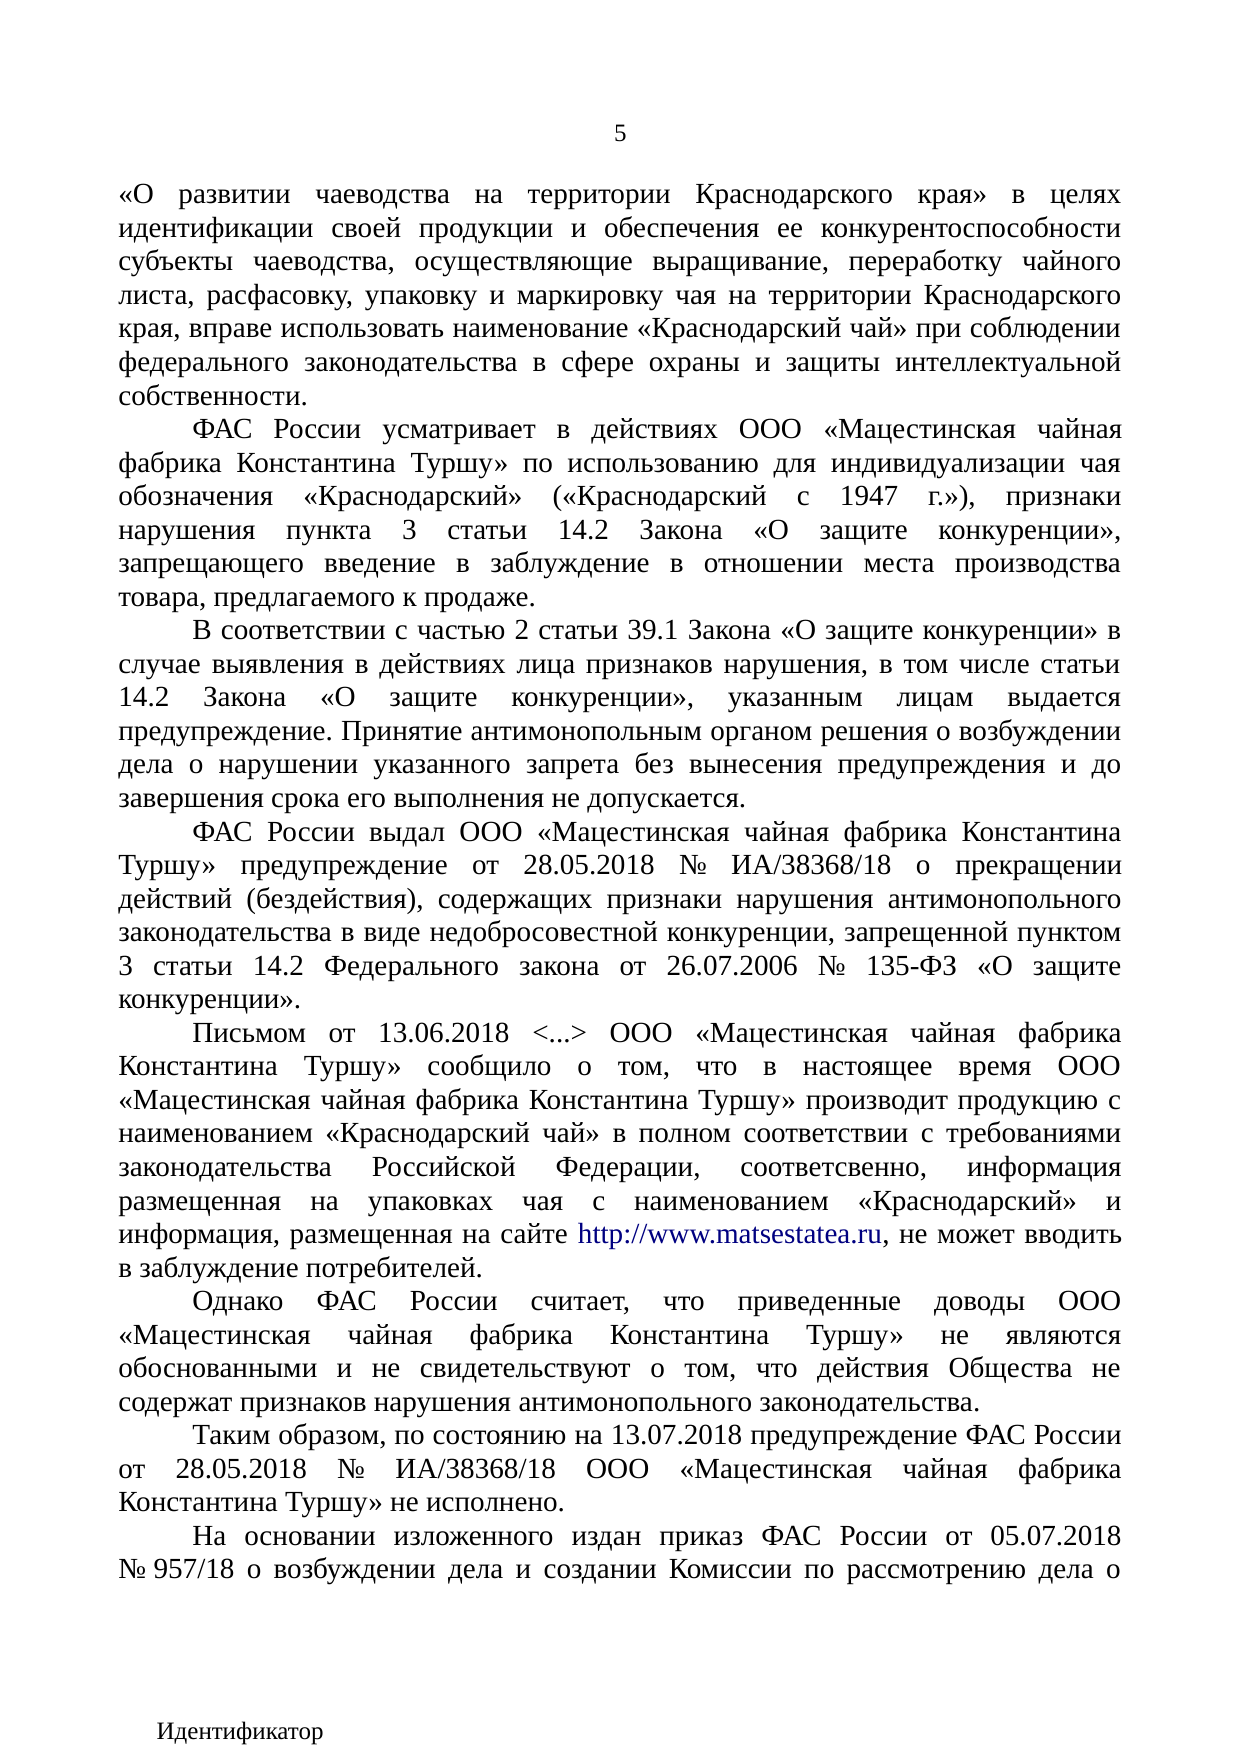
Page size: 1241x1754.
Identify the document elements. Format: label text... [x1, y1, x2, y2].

text Однако ФАС России считает, что приведенные доводы ООО «Мацестинская чайная фабрика Константина Туршу» не являются обоснованными и не свидетельствуют о том, что действия Общества не содержат признаков нарушения антимонопольного законодательства. [118, 1283, 1122, 1417]
text «О развитии чаеводства на территории Краснодарского края» в целях идентификации своей продукции и обеспечения ее конкурентоспособности субъекты чаеводства, осуществляющие выращивание, переработку чайного листа, расфасовку, упаковку и маркировку чая на территории Краснодарского края, вправе использовать наименование «Краснодарский чай» при соблюдении федерального законодательства в сфере охраны и защиты интеллектуальной собственности. [118, 176, 1122, 411]
text На основании изложенного издан приказ ФАС России от 05.07.2018 № 957/18 о возбуждении дела и создании Комиссии по рассмотрению дела о [118, 1518, 1122, 1585]
text ФАС России усматривает в действиях ООО «Мацестинская чайная фабрика Константина Туршу» по использованию для индивидуализации чая обозначения «Краснодарский» («Краснодарский с 1947 г.»), признаки нарушения пункта 3 статьи 14.2 Закона «О защите конкуренции», запрещающего введение в заблуждение в отношении места производства товара, предлагаемого к продаже. [118, 411, 1122, 612]
text Таким образом, по состоянию на 13.07.2018 предупреждение ФАС России от 28.05.2018 № ИА/38368/18 ООО «Мацестинская чайная фабрика Константина Туршу» не исполнено. [118, 1417, 1122, 1518]
text В соответствии с частью 2 статьи 39.1 Закона «О защите конкуренции» в случае выявления в действиях лица признаков нарушения, в том числе статьи 14.2 Закона «О защите конкуренции», указанным лицам выдается предупреждение. Принятие антимонопольным органом решения о возбуждении дела о нарушении указанного запрета без вынесения предупреждения и до завершения срока его выполнения не допускается. [118, 612, 1122, 814]
text Письмом от 13.06.2018 <...> ООО «Мацестинская чайная фабрика Константина Туршу» сообщило о том, что в настоящее время ООО «Мацестинская чайная фабрика Константина Туршу» производит продукцию с наименованием «Краснодарский чай» в полном соответствии с требованиями законодательства Российской Федерации, соответсвенно, информация размещенная на упаковках чая с наименованием «Краснодарский» и информация, размещенная на сайте http://www.matsestatea.ru, не может вводить в заблуждение потребителей. [118, 1015, 1122, 1283]
text ФАС России выдал ООО «Мацестинская чайная фабрика Константина Туршу» предупреждение от 28.05.2018 № ИА/38368/18 о прекращении действий (бездействия), содержащих признаки нарушения антимонопольного законодательства в виде недобросовестной конкуренции, запрещенной пунктом 3 статьи 14.2 Федерального закона от 26.07.2006 № 135-ФЗ «О защите конкуренции». [118, 814, 1122, 1015]
